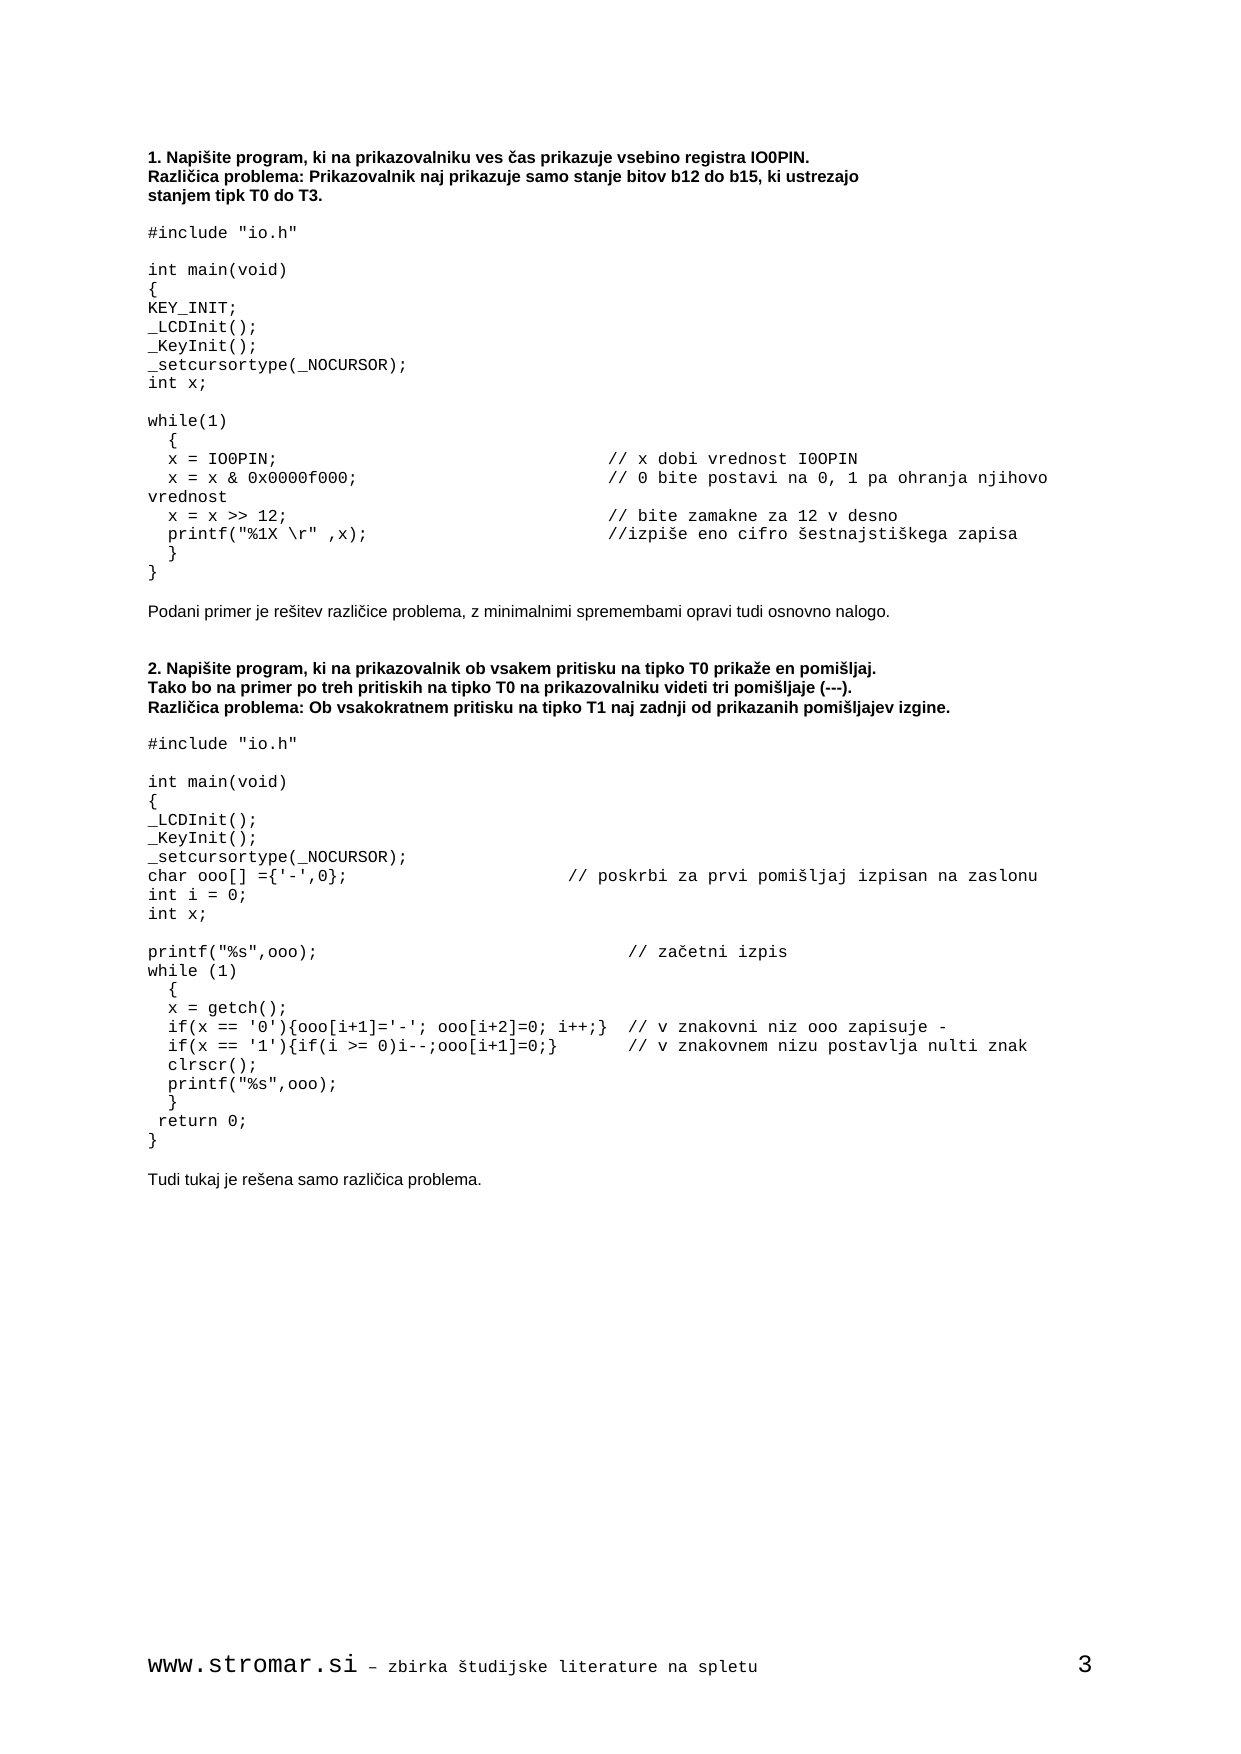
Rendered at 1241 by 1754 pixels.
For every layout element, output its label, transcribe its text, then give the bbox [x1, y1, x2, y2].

text int x; [148, 906, 1093, 924]
text printf("%s",ooo); [148, 1075, 1093, 1094]
text Različica problema: Ob vsakokratnem pritisku na tipko T1 naj zadnji od prikazanih pomišljajev izgine. [148, 697, 1093, 717]
text printf("%1X \r" ,x); //izpiše eno cifro šestnajstiškega zapisa [148, 526, 1093, 545]
text { [148, 981, 1093, 1000]
text } [148, 1132, 1093, 1151]
text int i = 0; [148, 887, 1093, 906]
text _setcursortype(_NOCURSOR); [148, 356, 1093, 375]
text _setcursortype(_NOCURSOR); [148, 849, 1093, 868]
text stanjem tipk T0 do T3. [148, 186, 1093, 205]
text #include "io.h" [148, 736, 1093, 755]
text Tako bo na primer po treh pritiskih na tipko T0 na prikazovalniku videti tri pomišljaje (---). [148, 678, 1093, 697]
text Različica problema: Prikazovalnik naj prikazuje samo stanje bitov b12 do b15, ki ustrezajo [148, 167, 1093, 186]
text while(1) [148, 413, 1093, 432]
text } [148, 545, 1093, 564]
text int main(void) [148, 773, 1093, 792]
text x = x >> 12; // bite zamakne za 12 v desno [148, 507, 1093, 526]
text #include "io.h" [148, 224, 1093, 243]
text { [148, 792, 1093, 811]
text } [148, 564, 1093, 582]
text Tudi tukaj je rešena samo različica problema. [148, 1170, 1093, 1189]
text char ooo[] ={'-',0}; // poskrbi za prvi pomišljaj izpisan na zaslonu [148, 868, 1093, 887]
text _KeyInit(); [148, 830, 1093, 849]
text { [148, 281, 1093, 300]
text int main(void) [148, 262, 1093, 281]
text x = x & 0x0000f000; // 0 bite postavi na 0, 1 pa ohranja njihovo vrednost [148, 469, 1093, 507]
text _LCDInit(); [148, 811, 1093, 830]
text if(x == '1'){if(i >= 0)i--;ooo[i+1]=0;} // v znakovnem nizu postavlja nulti znak [148, 1037, 1093, 1056]
text x = getch(); [148, 1000, 1093, 1019]
text while (1) [148, 962, 1093, 981]
text clrscr(); [148, 1056, 1093, 1075]
text int x; [148, 375, 1093, 394]
text 1. Napišite program, ki na prikazovalniku ves čas prikazuje vsebino registra IO0PIN. [148, 148, 1093, 167]
text _LCDInit(); [148, 318, 1093, 337]
text return 0; [148, 1113, 1093, 1132]
text _KeyInit(); [148, 337, 1093, 356]
text printf("%s",ooo); // začetni izpis [148, 943, 1093, 962]
text KEY_INIT; [148, 300, 1093, 318]
text Podani primer je rešitev različice problema, z minimalnimi spremembami opravi tudi osnovno nalogo. [148, 602, 1093, 621]
text x = IO0PIN; // x dobi vrednost I0OPIN [148, 451, 1093, 469]
text 2. Napišite program, ki na prikazovalnik ob vsakem pritisku na tipko T0 prikaže en pomišljaj. [148, 659, 1093, 678]
text { [148, 432, 1093, 451]
text } [148, 1094, 1093, 1113]
text if(x == '0'){ooo[i+1]='-'; ooo[i+2]=0; i++;} // v znakovni niz ooo zapisuje - [148, 1019, 1093, 1037]
